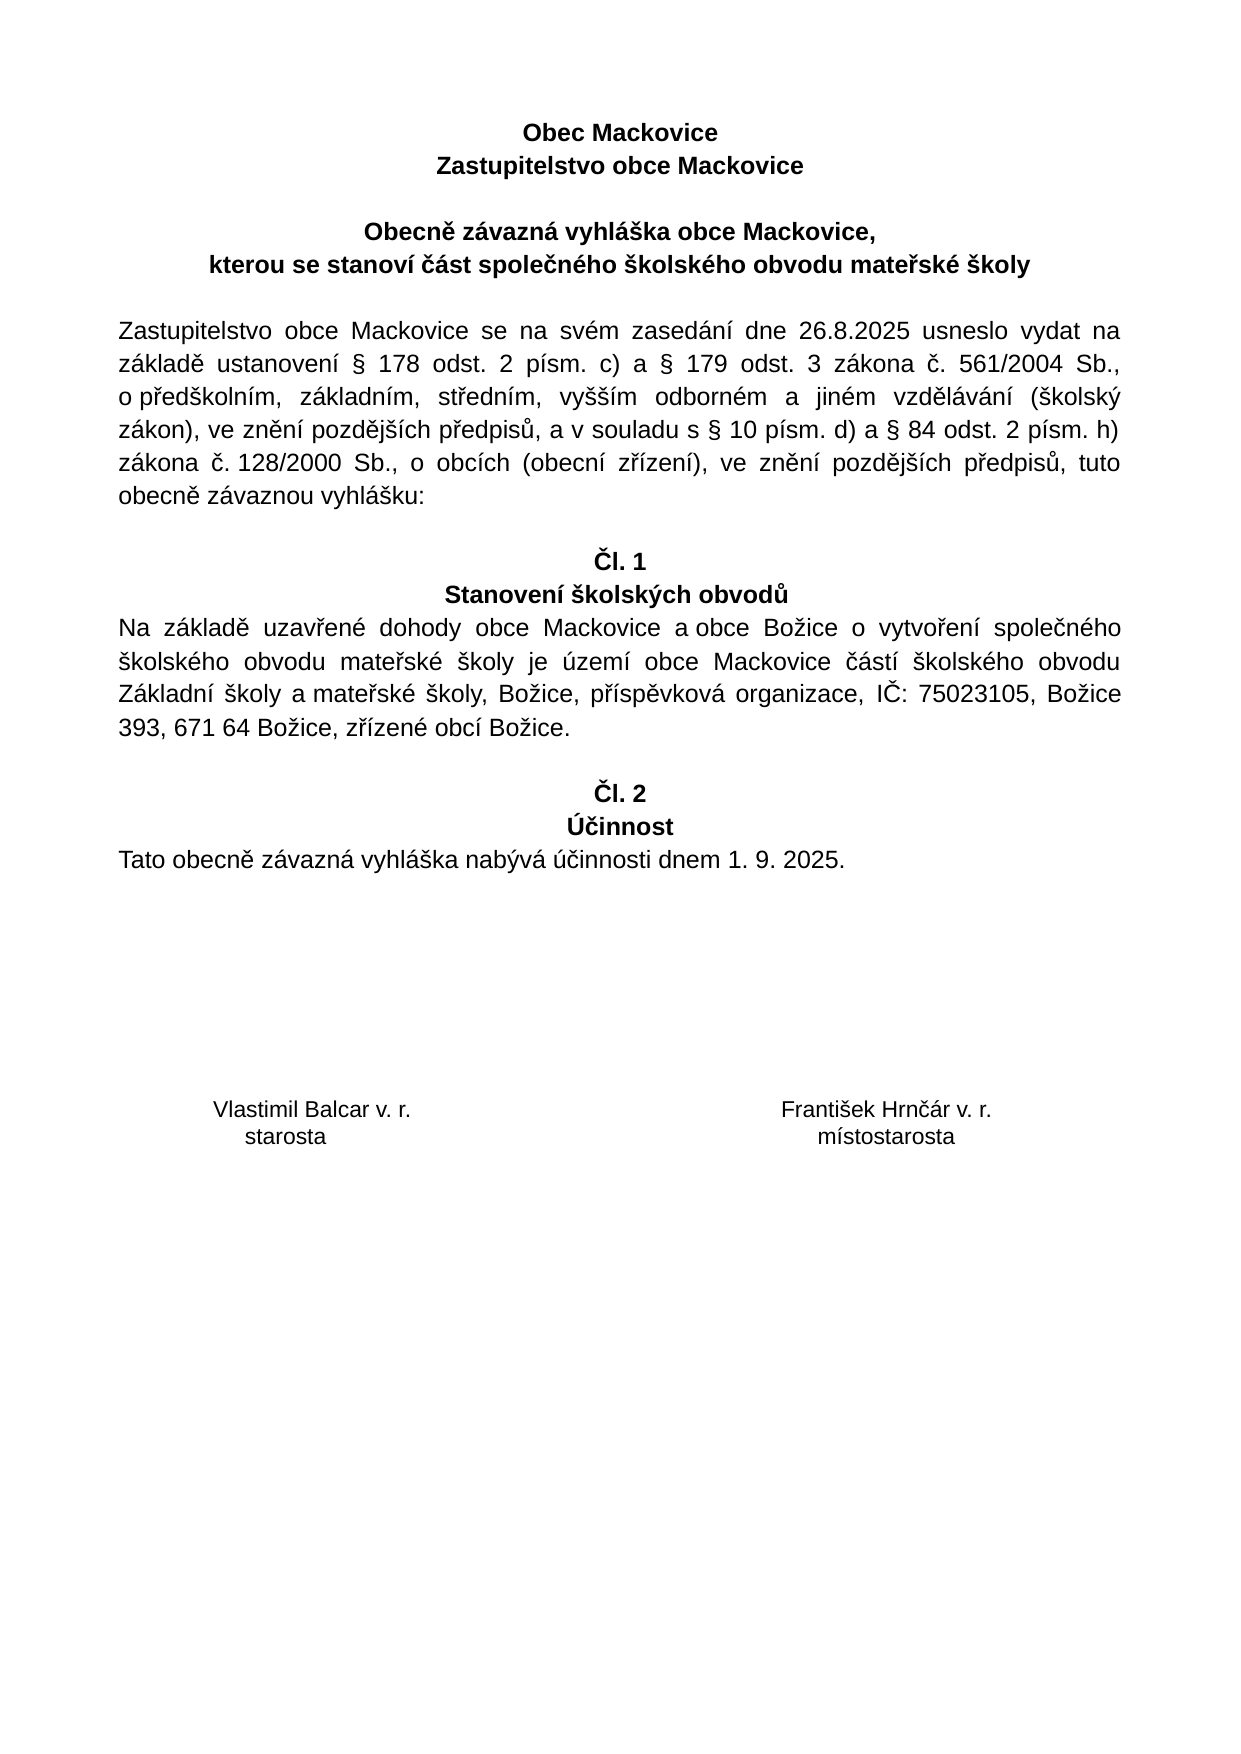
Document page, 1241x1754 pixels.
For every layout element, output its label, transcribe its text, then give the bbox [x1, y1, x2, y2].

text Obecně závazná vyhláška obce Mackovice, [118, 217, 1122, 246]
text kterou se stanoví část společného školského obvodu mateřské školy [118, 250, 1122, 279]
text Stanovení školských obvodů [118, 580, 1122, 609]
text Obec Mackovice [118, 118, 1122, 147]
text Zastupitelstvo obce Mackovice [118, 151, 1122, 180]
text Zastupitelstvo obce Mackovice se na svém zasedání dne 26.8.2025 usneslo vydat na základě ustanovení § 178 odst. 2 písm. c) a § 179 odst. 3 zákona č. 561/2004 Sb., o předškolním, základním, středním, vyšším odborném a jiném vzdělávání (školský zákon), ve znění pozdějších předpisů, a v souladu s § 10 písm. d) a § 84 odst. 2 písm. h) zákona č. 128/2000 Sb., o obcích (obecní zřízení), ve znění pozdějších předpisů, tuto obecně závaznou vyhlášku: [118, 316, 1122, 510]
text Tato obecně závazná vyhláška nabývá účinnosti dnem 1. 9. 2025. [118, 844, 1122, 873]
text Čl. 2 [118, 778, 1122, 807]
text Na základě uzavřené dohody obce Mackovice a obce Božice o vytvoření společného školského obvodu mateřské školy je území obce Mackovice částí školského obvodu Základní školy a mateřské školy, Božice, příspěvková organizace, IČ: 75023105, Božice 393, 671 64 Božice, zřízené obcí Božice. [118, 613, 1122, 741]
table_header Vlastimil Balcar v. r. starosta [213, 1043, 650, 1149]
text Čl. 1 [118, 547, 1122, 576]
table_header František Hrnčár v. r. místostarosta [650, 1043, 1122, 1149]
text Účinnost [118, 812, 1122, 840]
